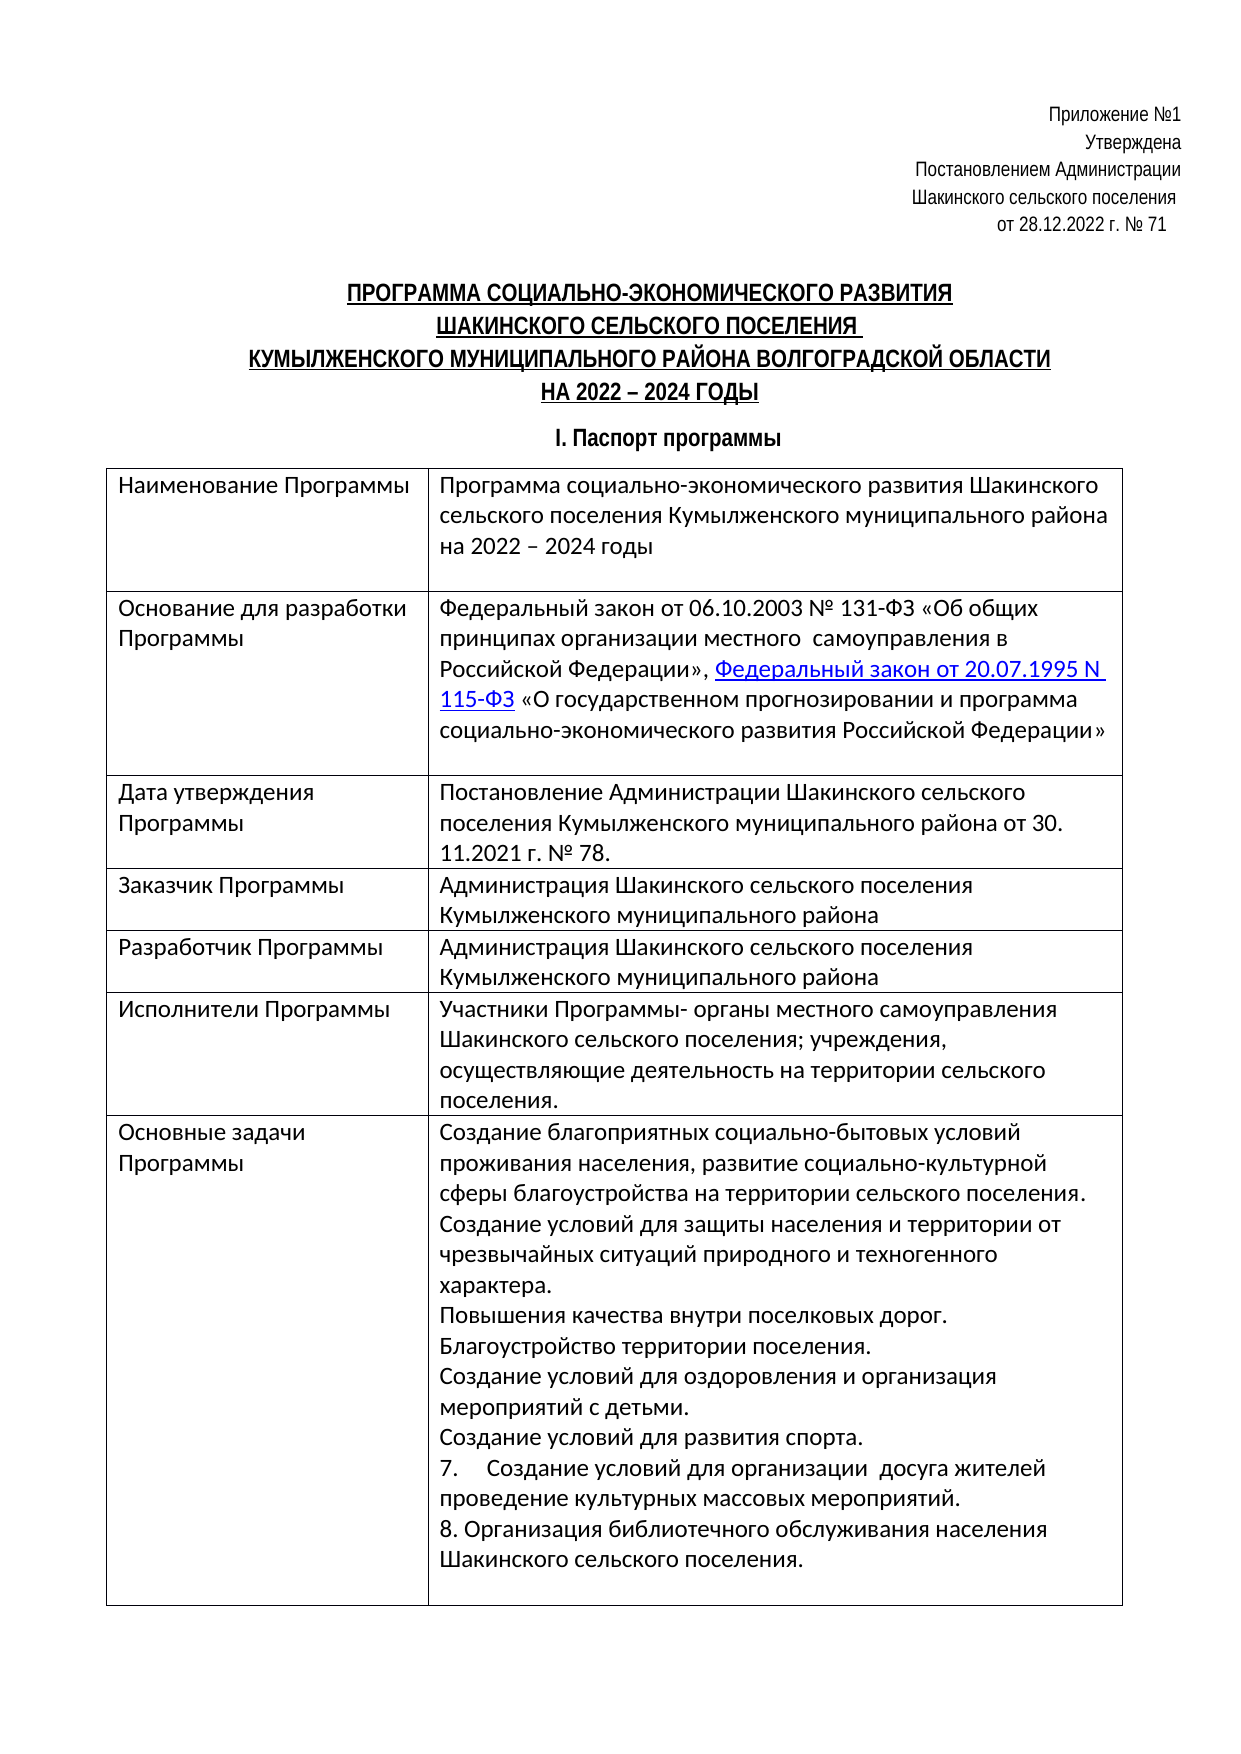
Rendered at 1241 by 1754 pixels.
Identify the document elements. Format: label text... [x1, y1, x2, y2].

table_cell Основание для разработки Программы [107, 592, 428, 775]
text ПРОГРАММА СОЦИАЛЬНО-ЭКОНОМИЧЕСКОГО РАЗВИТИЯ [118, 278, 1181, 307]
text Утверждена [118, 130, 1181, 154]
text Приложение №1 [118, 102, 1181, 126]
text от 28.12.2022 г. № 71 [118, 212, 1181, 236]
table_cell Администрация Шакинского сельского поселения Кумылженского муниципального района [429, 869, 1122, 930]
text Постановлением Администрации [118, 157, 1181, 181]
table_cell Администрация Шакинского сельского поселения Кумылженского муниципального района [429, 931, 1122, 992]
table_cell Постановление Администрации Шакинского сельского поселения Кумылженского муниципального района от 30. 11.2021 г. № 78. [429, 776, 1122, 868]
table_cell Дата утверждения Программы [107, 776, 428, 868]
table_header Программа социально-экономического развития Шакинского сельского поселения Кумылженского муниципального района на 2022 – 2024 годы [429, 469, 1122, 591]
text I. Паспорт программы [156, 422, 1181, 451]
table_cell Федеральный закон от 06.10.2003 № 131-ФЗ «Об общих принципах организации местного самоуправления в Российской Федерации», Федеральный закон от 20.07.1995 N 115-ФЗ «О государственном прогнозировании и программа социально-экономического развития Российской Федерации» [429, 592, 1122, 775]
text Шакинского сельского поселения [118, 185, 1181, 209]
text НА 2022 – 2024 ГОДЫ [118, 377, 1181, 406]
text ШАКИНСКОГО СЕЛЬСКОГО ПОСЕЛЕНИЯ [118, 311, 1181, 340]
table_cell Разработчик Программы [107, 931, 428, 992]
table_header Наименование Программы [107, 469, 428, 591]
table_cell Создание благоприятных социально-бытовых условий проживания населения, развитие социально-культурной сферы благоустройства на территории сельского поселения. Создание условий для защиты населения и территории от чрезвычайных ситуаций природного и техногенного характера. Повышения качества внутри поселковых дорог. Благоустройство территории поселения. Создание условий для оздоровления и организация мероприятий с детьми. Создание условий для развития спорта. 7. Создание условий для организации досуга жителей проведение культурных массовых мероприятий. 8. Организация библиотечного обслуживания населения Шакинского сельского поселения. [429, 1116, 1122, 1604]
table_cell Основные задачи Программы [107, 1116, 428, 1604]
table_cell Заказчик Программы [107, 869, 428, 930]
text КУМЫЛЖЕНСКОГО МУНИЦИПАЛЬНОГО РАЙОНА ВОЛГОГРАДСКОЙ ОБЛАСТИ [118, 344, 1181, 373]
table_cell Исполнители Программы [107, 993, 428, 1115]
table_cell Участники Программы- органы местного самоуправления Шакинского сельского поселения; учреждения, осуществляющие деятельность на территории сельского поселения. [429, 993, 1122, 1115]
